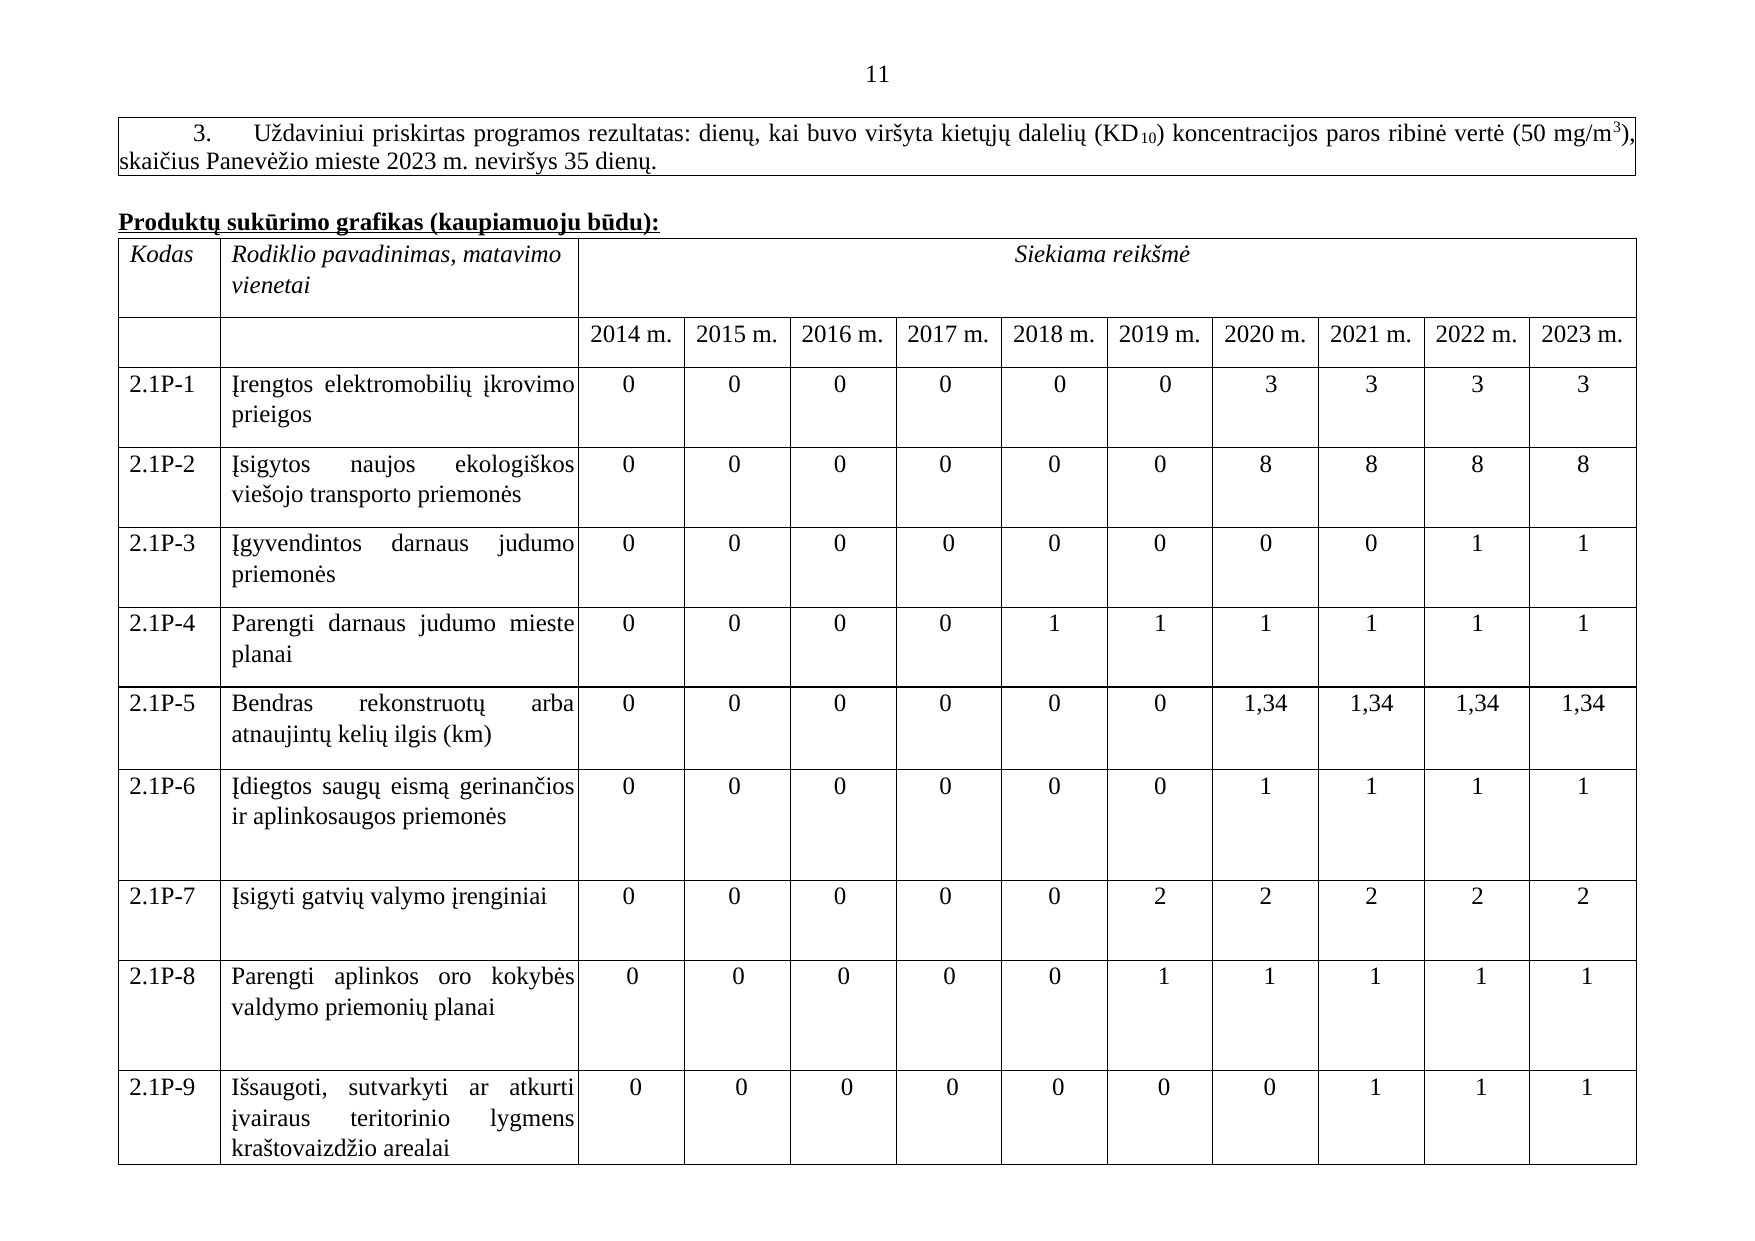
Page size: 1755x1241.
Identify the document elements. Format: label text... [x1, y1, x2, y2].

table_cell 0 [1108, 368, 1212, 447]
table_cell 2018 m. [1002, 318, 1107, 367]
table_cell 0 [1002, 688, 1107, 769]
table_cell 2014 m. [579, 318, 684, 367]
table_cell 0 [579, 448, 684, 527]
text 3. Uždaviniui priskirtas programos rezultatas: dienų, kai buvo viršyta kietųjų dalelių (KD10) koncentracijos paros ribinė vertė (50 mg/m3), skaičius Panevėžio mieste 2023 m. neviršys 35 dienų. [119, 118, 1635, 175]
table_cell 2021 m. [1319, 318, 1424, 367]
table_cell 8 [1319, 448, 1424, 527]
table_cell 0 [579, 608, 684, 686]
table_cell 0 [1108, 448, 1212, 527]
table_cell 1 [1425, 1071, 1529, 1164]
table_header Kodas [119, 239, 220, 317]
table_header Rodiklio pavadinimas, matavimo vienetai [221, 239, 578, 317]
table_cell Įgyvendintos darnaus judumo priemonės [221, 528, 578, 607]
table_cell 1 [1108, 961, 1212, 1070]
table_cell Įsigyti gatvių valymo įrenginiai [221, 881, 578, 959]
table_cell 0 [791, 688, 896, 769]
table_header Siekiama reikšmė [922, 239, 1233, 317]
table_cell 2017 m. [897, 318, 1001, 367]
table_cell 0 [1002, 528, 1107, 607]
table_cell Bendras rekonstruotų arba atnaujintų kelių ilgis (km) [221, 688, 578, 769]
table_cell 8 [1213, 448, 1318, 527]
table_cell 0 [579, 770, 684, 880]
table_cell 2.1P-5 [119, 688, 220, 769]
table_header [746, 239, 834, 317]
table_cell Parengti aplinkos oro kokybės valdymo priemonių planai [221, 961, 578, 1070]
table_cell 0 [579, 1071, 684, 1164]
table_cell 1 [1425, 961, 1529, 1070]
table_cell 2.1P-8 [119, 961, 220, 1070]
table_cell 1 [1530, 1071, 1636, 1164]
table_cell 1 [1319, 961, 1424, 1070]
table_cell 0 [897, 688, 1001, 769]
table_cell 2023 m. [1530, 318, 1636, 367]
table_cell 1 [1319, 1071, 1424, 1164]
table_cell 0 [685, 961, 790, 1070]
table_header [834, 239, 922, 317]
table_header [1494, 239, 1636, 317]
table_cell 0 [1002, 368, 1107, 447]
table_cell 0 [1002, 770, 1107, 880]
table_cell 1,34 [1213, 688, 1318, 769]
table_cell 1 [1213, 961, 1318, 1070]
table_cell 0 [791, 368, 896, 447]
table_header [1366, 239, 1494, 317]
table_cell 2.1P-7 [119, 881, 220, 959]
table_cell 1,34 [1425, 688, 1529, 769]
table_cell 2 [1108, 881, 1212, 959]
table_cell 2.1P-1 [119, 368, 220, 447]
table_cell 8 [1530, 448, 1636, 527]
table_cell 0 [791, 528, 896, 607]
table_cell 1 [1425, 608, 1529, 686]
table_cell 0 [791, 881, 896, 959]
table_cell 3 [1213, 368, 1318, 447]
table_cell 0 [791, 448, 896, 527]
table_cell 0 [685, 368, 790, 447]
table_cell 0 [1319, 528, 1424, 607]
text Produktų sukūrimo grafikas (kaupiamuoju būdu): [118, 207, 1636, 236]
table_cell 0 [579, 528, 684, 607]
table_cell 2 [1530, 881, 1636, 959]
table_cell 0 [897, 368, 1001, 447]
table_cell 0 [685, 1071, 790, 1164]
table_cell 0 [897, 961, 1001, 1070]
table_cell 2.1P-9 [119, 1071, 220, 1164]
table_cell 1 [1530, 961, 1636, 1070]
table_cell 3 [1319, 368, 1424, 447]
table_cell 0 [579, 368, 684, 447]
table_cell 0 [791, 961, 896, 1070]
table_cell 0 [685, 770, 790, 880]
table_cell 0 [791, 608, 896, 686]
table_cell 0 [1002, 961, 1107, 1070]
table_cell 0 [685, 608, 790, 686]
table_cell 0 [1108, 528, 1212, 607]
table_cell Parengti darnaus judumo mieste planai [221, 608, 578, 686]
table_cell 2022 m. [1425, 318, 1529, 367]
table_cell 0 [1002, 448, 1107, 527]
table_cell 1 [1530, 528, 1636, 607]
table_cell 2 [1425, 881, 1529, 959]
table_cell 0 [791, 770, 896, 880]
table_cell 8 [1425, 448, 1529, 527]
table_cell 3 [1530, 368, 1636, 447]
table_cell 0 [1108, 1071, 1212, 1164]
table_cell 1,34 [1530, 688, 1636, 769]
table_cell 1 [1530, 608, 1636, 686]
table_cell 0 [897, 448, 1001, 527]
table_cell 3 [1425, 368, 1529, 447]
table_cell 1 [1425, 528, 1529, 607]
table_cell 2.1P-2 [119, 448, 220, 527]
table_cell 1,34 [1319, 688, 1424, 769]
table_header [1234, 239, 1366, 317]
table_cell 0 [685, 448, 790, 527]
table_cell 0 [791, 1071, 896, 1164]
table_cell 1 [1002, 608, 1107, 686]
table_cell [119, 318, 220, 367]
table_cell 2 [1319, 881, 1424, 959]
table_cell 0 [1108, 688, 1212, 769]
table_cell 1 [1213, 608, 1318, 686]
table_cell 0 [897, 1071, 1001, 1164]
table_cell 0 [685, 688, 790, 769]
table_cell 0 [1213, 1071, 1318, 1164]
table_cell 2.1P-6 [119, 770, 220, 880]
table_cell 2 [1213, 881, 1318, 959]
table_cell Įdiegtos saugų eismą gerinančios ir aplinkosaugos priemonės [221, 770, 578, 880]
table_cell Išsaugoti, sutvarkyti ar atkurti įvairaus teritorinio lygmens kraštovaizdžio arealai [221, 1071, 578, 1164]
table_cell 2019 m. [1108, 318, 1212, 367]
table_cell 2016 m. [791, 318, 896, 367]
table_header [579, 239, 746, 317]
table_cell 0 [1108, 770, 1212, 880]
table_cell 0 [897, 881, 1001, 959]
table_cell 1 [1530, 770, 1636, 880]
table_cell 2015 m. [685, 318, 790, 367]
table_cell 0 [1213, 528, 1318, 607]
table_cell 2.1P-3 [119, 528, 220, 607]
table_cell 1 [1213, 770, 1318, 880]
table_cell 0 [1002, 881, 1107, 959]
table_cell 0 [685, 528, 790, 607]
table_cell 0 [579, 961, 684, 1070]
table_cell 0 [579, 688, 684, 769]
table_cell Įsigytos naujos ekologiškos viešojo transporto priemonės [221, 448, 578, 527]
table_cell 0 [897, 528, 1001, 607]
table_cell Įrengtos elektromobilių įkrovimo prieigos [221, 368, 578, 447]
table_cell 1 [1108, 608, 1212, 686]
table_cell [221, 318, 578, 367]
table_cell 2.1P-4 [119, 608, 220, 686]
table_cell 0 [579, 881, 684, 959]
table_cell 1 [1425, 770, 1529, 880]
table_cell 1 [1319, 608, 1424, 686]
table_cell 0 [897, 770, 1001, 880]
table_cell 0 [897, 608, 1001, 686]
table_cell 0 [685, 881, 790, 959]
table_cell 0 [1002, 1071, 1107, 1164]
table_cell 2020 m. [1213, 318, 1318, 367]
table_cell 1 [1319, 770, 1424, 880]
